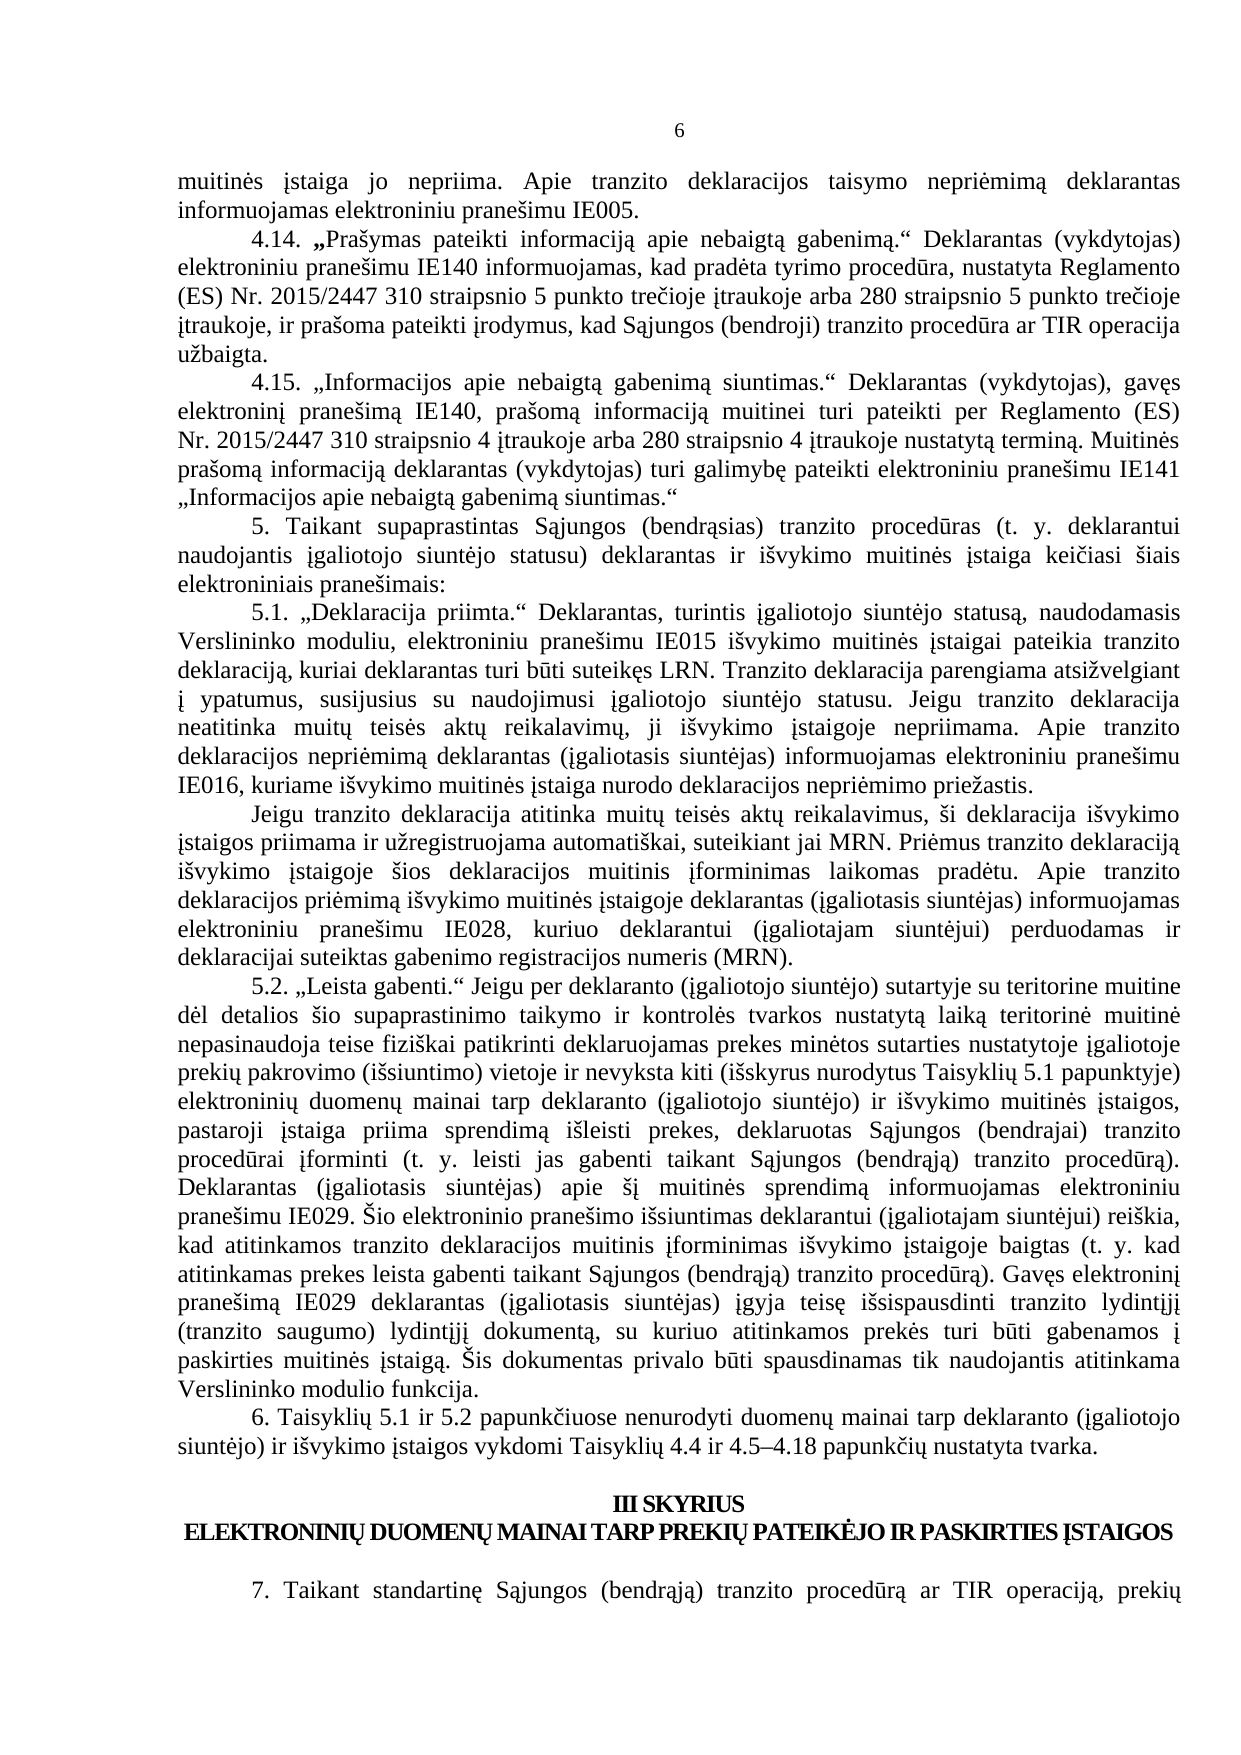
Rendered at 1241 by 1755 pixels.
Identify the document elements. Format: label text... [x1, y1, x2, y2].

text 5. Taikant supaprastintas Sąjungos (bendrąsias) tranzito procedūras (t. y. deklarantui naudojantis įgaliotojo siuntėjo statusu) deklarantas ir išvykimo muitinės įstaiga keičiasi šiais elektroniniais pranešimais: [177, 511, 1181, 597]
text 4.14. „Prašymas pateikti informaciją apie nebaigtą gabenimą.“ Deklarantas (vykdytojas) elektroniniu pranešimu IE140 informuojamas, kad pradėta tyrimo procedūra, nustatyta Reglamento (ES) Nr. 2015/2447 310 straipsnio 5 punkto trečioje įtraukoje arba 280 straipsnio 5 punkto trečioje įtraukoje, ir prašoma pateikti įrodymus, kad Sąjungos (bendroji) tranzito procedūra ar TIR operacija užbaigta. [177, 224, 1181, 367]
text III SKYRIUS [177, 1489, 1181, 1517]
text Jeigu tranzito deklaracija atitinka muitų teisės aktų reikalavimus, ši deklaracija išvykimo įstaigos priimama ir užregistruojama automatiškai, suteikiant jai MRN. Priėmus tranzito deklaraciją išvykimo įstaigoje šios deklaracijos muitinis įforminimas laikomas pradėtu. Apie tranzito deklaracijos priėmimą išvykimo muitinės įstaigoje deklarantas (įgaliotasis siuntėjas) informuojamas elektroniniu pranešimu IE028, kuriuo deklarantui (įgaliotajam siuntėjui) perduodamas ir deklaracijai suteiktas gabenimo registracijos numeris (MRN). [177, 799, 1181, 971]
text ELEKTRONINIŲ DUOMENŲ MAINAI TARP PREKIŲ PATEIKĖJO IR PASKIRTIES ĮSTAIGOS [177, 1517, 1181, 1546]
text 4.15. „Informacijos apie nebaigtą gabenimą siuntimas.“ Deklarantas (vykdytojas), gavęs elektroninį pranešimą IE140, prašomą informaciją muitinei turi pateikti per Reglamento (ES) Nr. 2015/2447 310 straipsnio 4 įtraukoje arba 280 straipsnio 4 įtraukoje nustatytą terminą. Muitinės prašomą informaciją deklarantas (vykdytojas) turi galimybę pateikti elektroniniu pranešimu IE141 „Informacijos apie nebaigtą gabenimą siuntimas.“ [177, 367, 1181, 511]
text muitinės įstaiga jo nepriima. Apie tranzito deklaracijos taisymo nepriėmimą deklarantas informuojamas elektroniniu pranešimu IE005. [177, 166, 1181, 224]
text 6. Taisyklių 5.1 ir 5.2 papunkčiuose nenurodyti duomenų mainai tarp deklaranto (įgaliotojo siuntėjo) ir išvykimo įstaigos vykdomi Taisyklių 4.4 ir 4.5–4.18 papunkčių nustatyta tvarka. [177, 1402, 1181, 1460]
text 7. Taikant standartinę Sąjungos (bendrąją) tranzito procedūrą ar TIR operaciją, prekių [177, 1575, 1181, 1604]
text 5.2. „Leista gabenti.“ Jeigu per deklaranto (įgaliotojo siuntėjo) sutartyje su teritorine muitine dėl detalios šio supaprastinimo taikymo ir kontrolės tvarkos nustatytą laiką teritorinė muitinė nepasinaudoja teise fiziškai patikrinti deklaruojamas prekes minėtos sutarties nustatytoje įgaliotoje prekių pakrovimo (išsiuntimo) vietoje ir nevyksta kiti (išskyrus nurodytus Taisyklių 5.1 papunktyje) elektroninių duomenų mainai tarp deklaranto (įgaliotojo siuntėjo) ir išvykimo muitinės įstaigos, pastaroji įstaiga priima sprendimą išleisti prekes, deklaruotas Sąjungos (bendrajai) tranzito procedūrai įforminti (t. y. leisti jas gabenti taikant Sąjungos (bendrąją) tranzito procedūrą). Deklarantas (įgaliotasis siuntėjas) apie šį muitinės sprendimą informuojamas elektroniniu pranešimu IE029. Šio elektroninio pranešimo išsiuntimas deklarantui (įgaliotajam siuntėjui) reiškia, kad atitinkamos tranzito deklaracijos muitinis įforminimas išvykimo įstaigoje baigtas (t. y. kad atitinkamas prekes leista gabenti taikant Sąjungos (bendrąją) tranzito procedūrą). Gavęs elektroninį pranešimą IE029 deklarantas (įgaliotasis siuntėjas) įgyja teisę išsispausdinti tranzito lydintįjį (tranzito saugumo) lydintįjį dokumentą, su kuriuo atitinkamos prekės turi būti gabenamos į paskirties muitinės įstaigą. Šis dokumentas privalo būti spausdinamas tik naudojantis atitinkama Verslininko modulio funkcija. [177, 971, 1181, 1402]
text 5.1. „Deklaracija priimta.“ Deklarantas, turintis įgaliotojo siuntėjo statusą, naudodamasis Verslininko moduliu, elektroniniu pranešimu IE015 išvykimo muitinės įstaigai pateikia tranzito deklaraciją, kuriai deklarantas turi būti suteikęs LRN. Tranzito deklaracija parengiama atsižvelgiant į ypatumus, susijusius su naudojimusi įgaliotojo siuntėjo statusu. Jeigu tranzito deklaracija neatitinka muitų teisės aktų reikalavimų, ji išvykimo įstaigoje nepriimama. Apie tranzito deklaracijos nepriėmimą deklarantas (įgaliotasis siuntėjas) informuojamas elektroniniu pranešimu IE016, kuriame išvykimo muitinės įstaiga nurodo deklaracijos nepriėmimo priežastis. [177, 597, 1181, 799]
